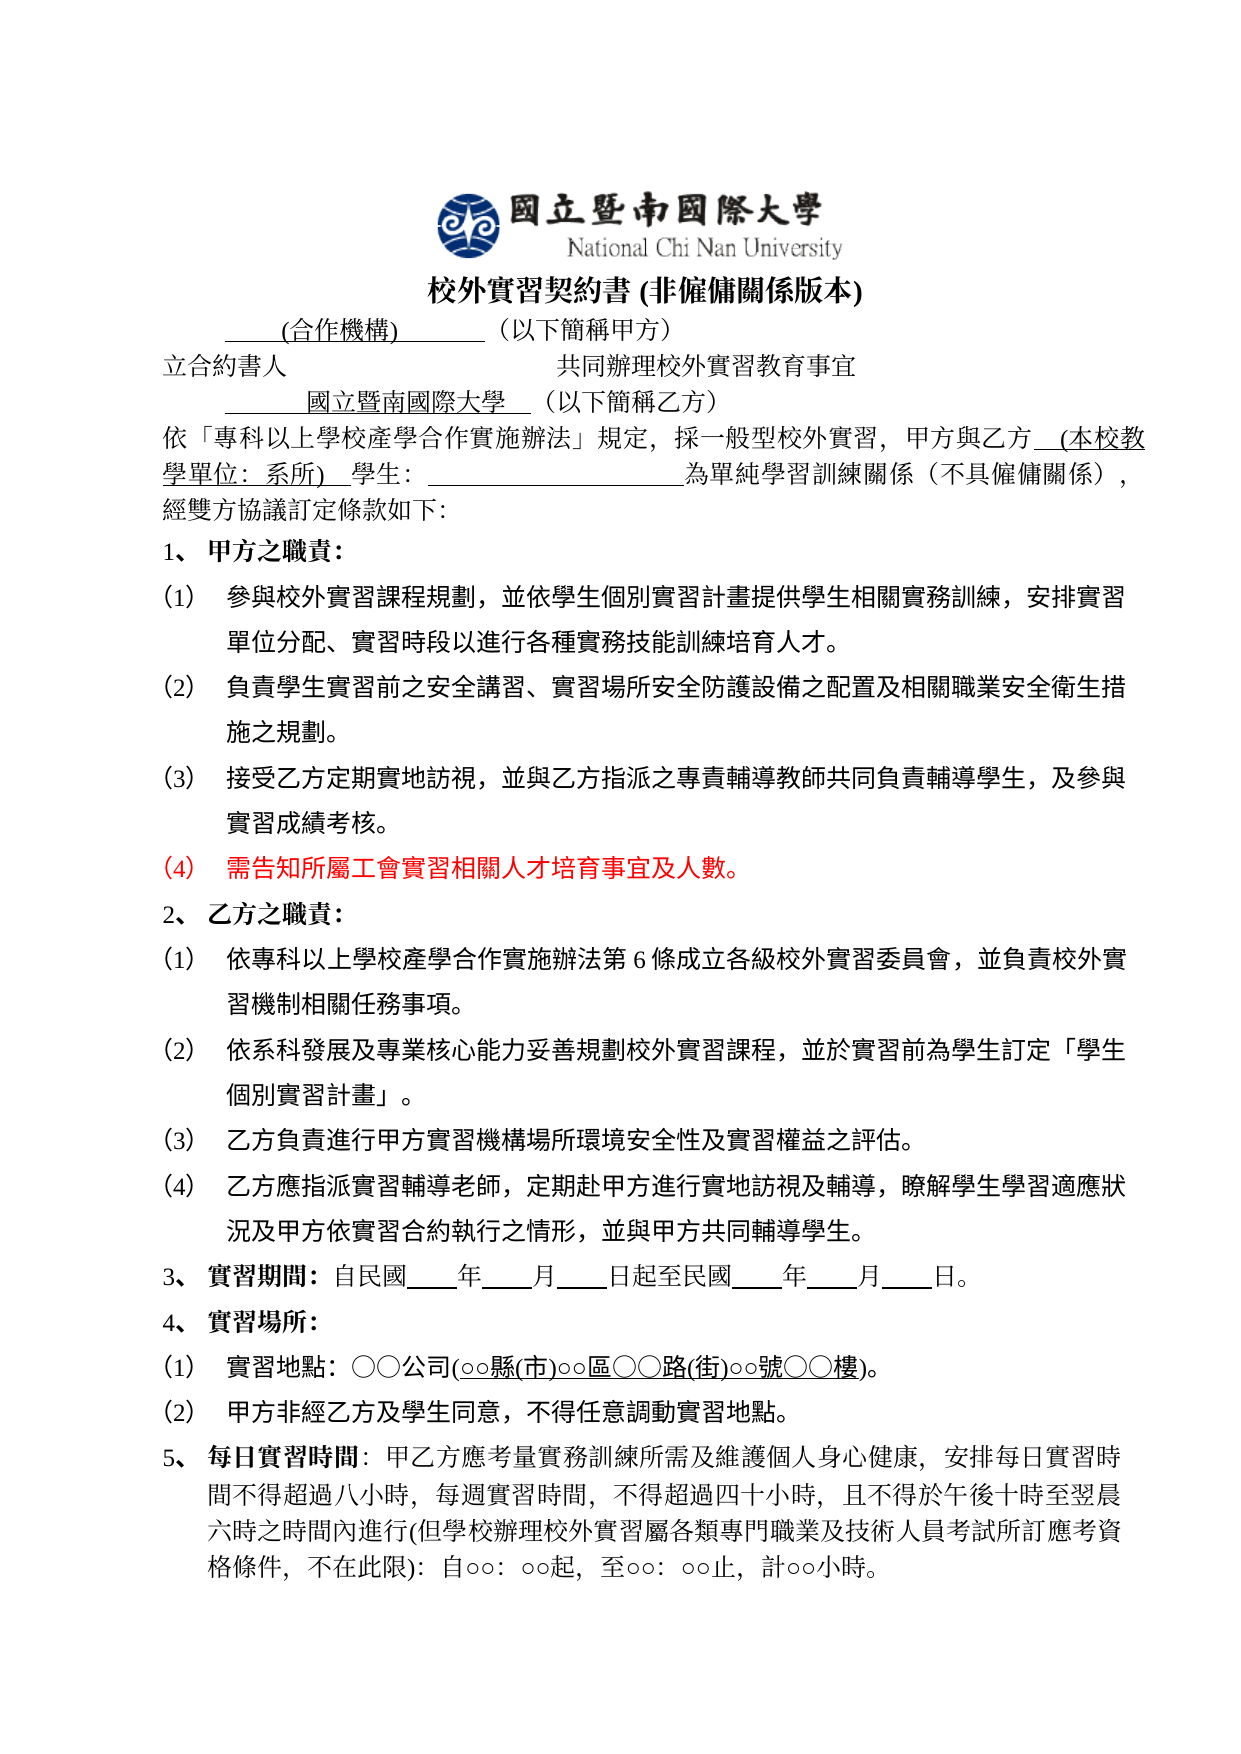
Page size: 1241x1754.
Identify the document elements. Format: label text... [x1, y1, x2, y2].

list 需告知所屬工會實習相關人才培育事宜及人數。 [148, 849, 1128, 885]
list 乙方應指派實習輔導老師，定期赴甲方進行實地訪視及輔導，瞭解學生學習適應狀況及甲方依實習合約執行之情形，並與甲方共同輔導學生。 [148, 1166, 1128, 1248]
list 實習地點：○○公司(○○縣(市)○○區○○路(街)○○號○○樓)。 [148, 1347, 1128, 1383]
list 負責學生實習前之安全講習、實習場所安全防護設備之配置及相關職業安全衛生措施之規劃。 [148, 668, 1128, 749]
list 接受乙方定期實地訪視，並與乙方指派之專責輔導教師共同負責輔導學生，及參與實習成績考核。 [148, 758, 1128, 840]
list 實習場所： [162, 1302, 1125, 1338]
list 甲方非經乙方及學生同意，不得任意調動實習地點。 [148, 1393, 1128, 1429]
list 實習期間：自民國 年 月 日起至民國 年 月 日。 [162, 1257, 1125, 1293]
list 乙方之職責： [162, 894, 1125, 930]
list 每日實習時間：甲乙方應考量實務訓練所需及維護個人身心健康，安排每日實習時間不得超過八小時，每週實習時間，不得超過四十小時，且不得於午後十時至翌晨六時之時間內進行(但學校辦理校外實習屬各類專門職業及技術人員考試所訂應考資格條件，不在此限)：自○○：○○起，至○○：○○止，計○○小時。 [162, 1438, 1125, 1582]
text (合作機構) （以下簡稱甲方） [162, 316, 1145, 345]
text 校外實習契約書 (非僱傭關係版本) [162, 274, 1128, 308]
text 依「專科以上學校產學合作實施辦法」規定，採一般型校外實習，甲方與乙方 (本校教學單位：系所) 學生： 為單純學習訓練關係（不具僱傭關係），經雙方協議訂定條款如下： [162, 424, 1145, 524]
list 參與校外實習課程規劃，並依學生個別實習計畫提供學生相關實務訓練，安排實習單位分配、實習時段以進行各種實務技能訓練培育人才。 [148, 577, 1128, 658]
text 立合約書人 共同辦理校外實習教育事宜 [162, 352, 1145, 381]
list 依專科以上學校產學合作實施辦法第6條成立各級校外實習委員會，並負責校外實習機制相關任務事項。 [148, 939, 1128, 1021]
picture [423, 150, 867, 275]
text 國立暨南國際大學 （以下簡稱乙方） [162, 388, 1145, 417]
list 依系科發展及專業核心能力妥善規劃校外實習課程，並於實習前為學生訂定「學生個別實習計畫」。 [148, 1030, 1128, 1112]
list 乙方負責進行甲方實習機構場所環境安全性及實習權益之評估。 [148, 1121, 1128, 1157]
list 甲方之職責： [162, 532, 1125, 568]
